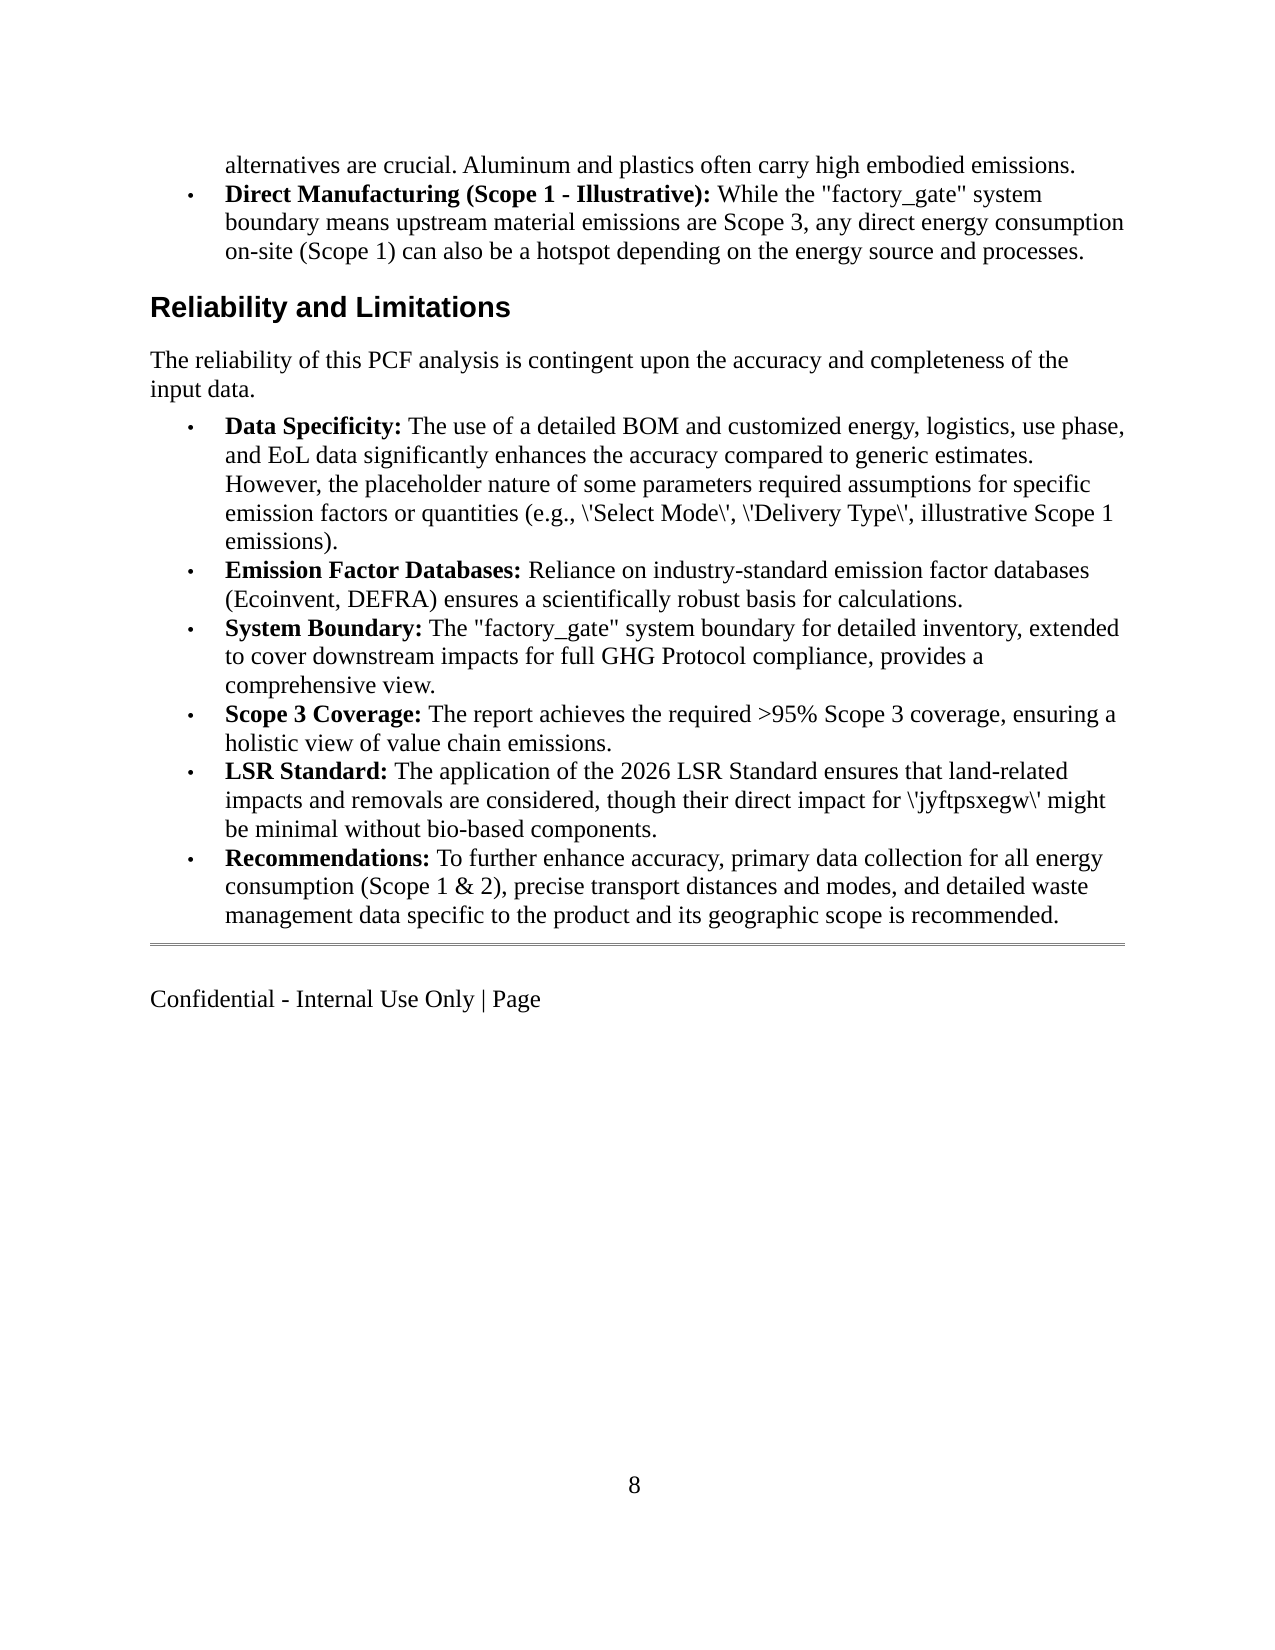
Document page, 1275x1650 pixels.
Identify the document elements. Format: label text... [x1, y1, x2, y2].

text The reliability of this PCF analysis is contingent upon the accuracy and completeness of the input data. [150, 345, 1125, 402]
list Data Specificity: The use of a detailed BOM and customized energy, logistics, use phase, and EoL data significantly enhances the accuracy compared to generic estimates. However, the placeholder nature of some parameters required assumptions for specific emission factors or quantities (e.g., \'Select Mode\', \'Delivery Type\', illustrative Scope 1 emissions). [187, 411, 1125, 555]
list Emission Factor Databases: Reliance on industry-standard emission factor databases (Ecoinvent, DEFRA) ensures a scientifically robust basis for calculations. [187, 555, 1125, 613]
list Scope 3 Coverage: The report achieves the required >95% Scope 3 coverage, ensuring a holistic view of value chain emissions. [187, 699, 1125, 756]
list LSR Standard: The application of the 2026 LSR Standard ensures that land-related impacts and removals are considered, though their direct impact for \'jyftpsxegw\' might be minimal without bio-based components. [187, 756, 1125, 843]
text Confidential - Internal Use Only | Page [150, 984, 1125, 1013]
subtitle Reliability and Limitations [150, 290, 1125, 323]
list Direct Manufacturing (Scope 1 - Illustrative): While the "factory_gate" system boundary means upstream material emissions are Scope 3, any direct energy consumption on-site (Scope 1) can also be a hotspot depending on the energy source and processes. [187, 179, 1125, 265]
list Recommendations: To further enhance accuracy, primary data collection for all energy consumption (Scope 1 & 2), precise transport distances and modes, and detailed waste management data specific to the product and its geographic scope is recommended. [187, 843, 1125, 929]
list System Boundary: The "factory_gate" system boundary for detailed inventory, extended to cover downstream impacts for full GHG Protocol compliance, provides a comprehensive view. [187, 613, 1125, 699]
list alternatives are crucial. Aluminum and plastics often carry high embodied emissions. [187, 150, 1125, 179]
